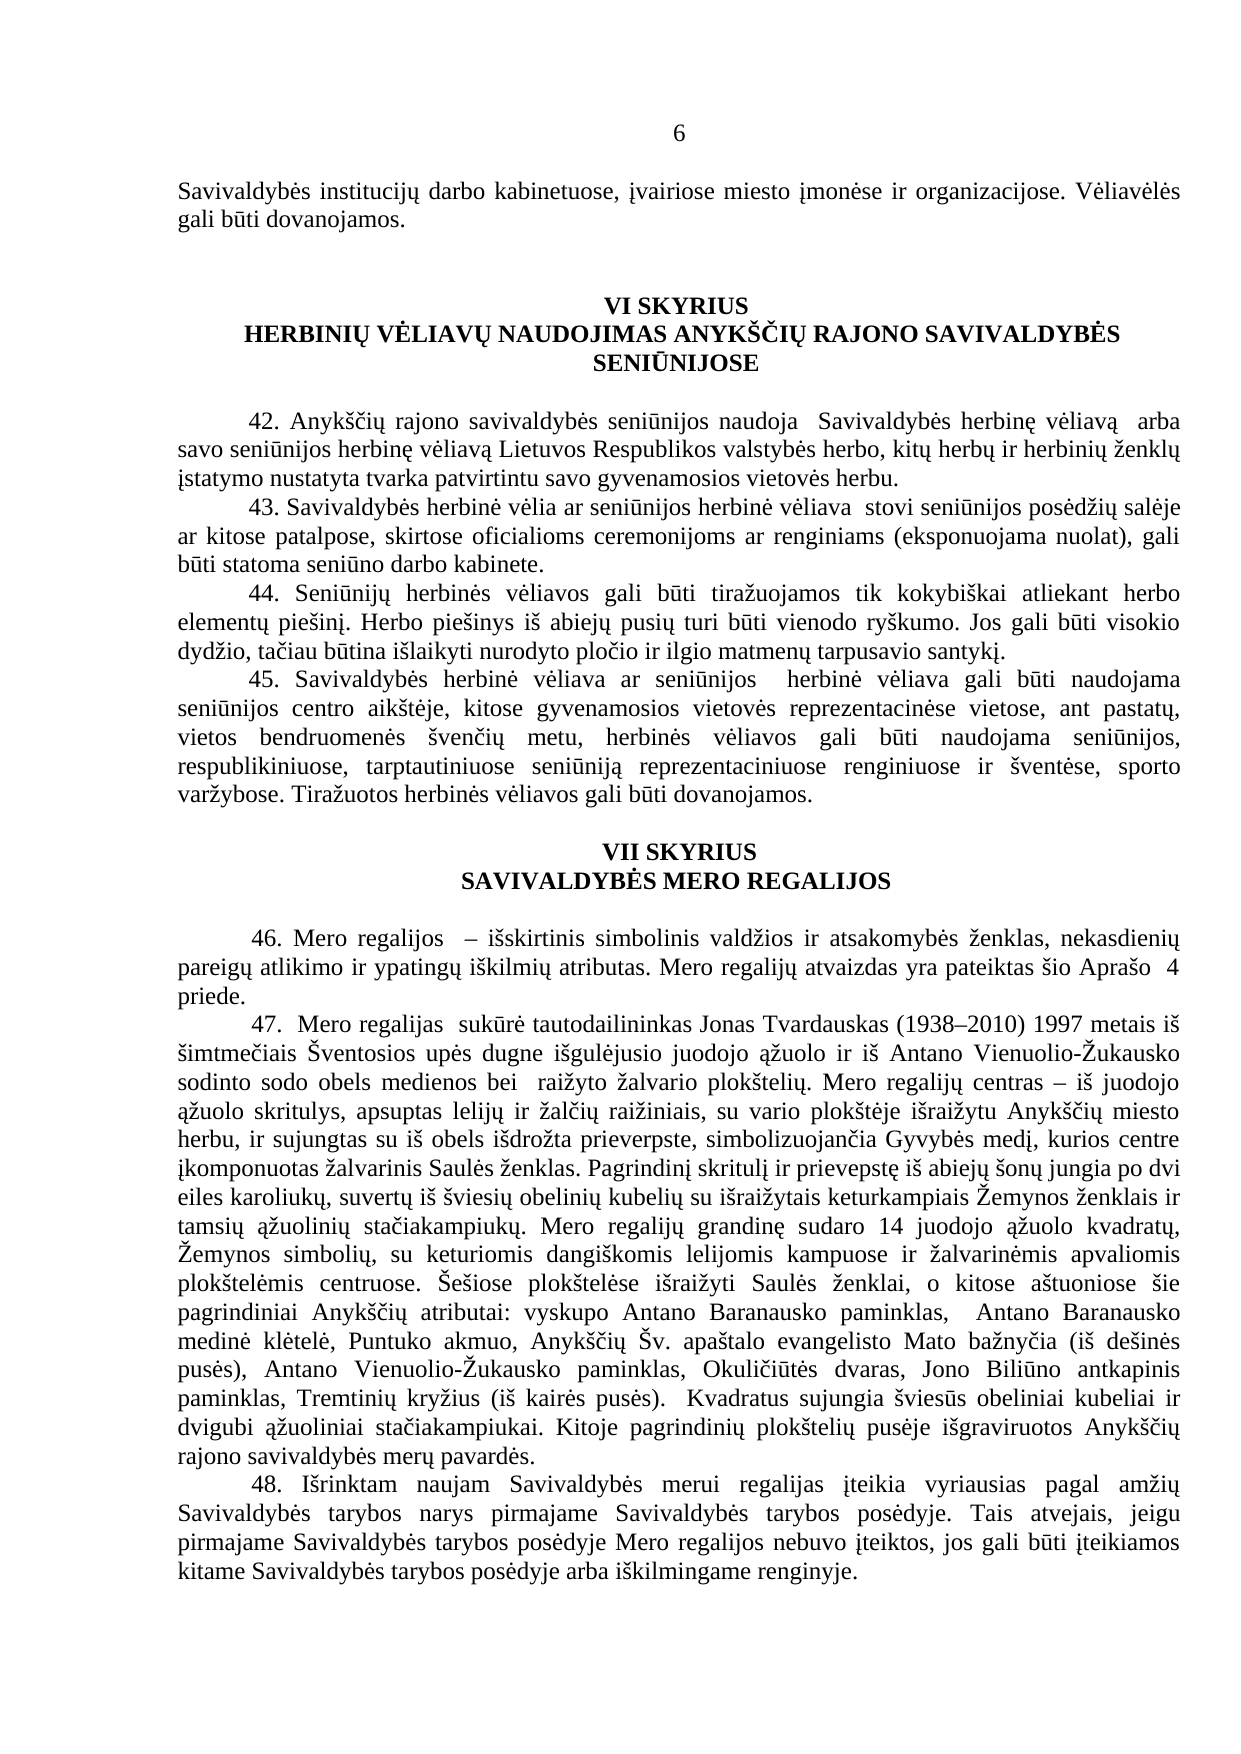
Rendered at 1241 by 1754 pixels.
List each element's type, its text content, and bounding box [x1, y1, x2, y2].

text VI SKYRIUS [177, 291, 1181, 319]
text HERBINIŲ VĖLIAVŲ NAUDOJIMAS ANYKŠČIŲ RAJONO SAVIVALDYBĖS SENIŪNIJOSE [177, 319, 1181, 377]
text VII SKYRIUS [177, 837, 1181, 866]
text 47. Mero regalijas sukūrė tautodailininkas Jonas Tvardauskas (1938–2010) 1997 metais iš šimtmečiais Šventosios upės dugne išgulėjusio juodojo ąžuolo ir iš Antano Vienuolio-Žukausko sodinto sodo obels medienos bei raižyto žalvario plokštelių. Mero regalijų centras – iš juodojo ąžuolo skritulys, apsuptas lelijų ir žalčių raižiniais, su vario plokštėje išraižytu Anykščių miesto herbu, ir sujungtas su iš obels išdrožta prieverpste, simbolizuojančia Gyvybės medį, kurios centre įkomponuotas žalvarinis Saulės ženklas. Pagrindinį skritulį ir prievepstę iš abiejų šonų jungia po dvi eiles karoliukų, suvertų iš šviesių obelinių kubelių su išraižytais keturkampiais Žemynos ženklais ir tamsių ąžuolinių stačiakampiukų. Mero regalijų grandinę sudaro 14 juodojo ąžuolo kvadratų, Žemynos simbolių, su keturiomis dangiškomis lelijomis kampuose ir žalvarinėmis apvaliomis plokštelėmis centruose. Šešiose plokštelėse išraižyti Saulės ženklai, o kitose aštuoniose šie pagrindiniai Anykščių atributai: vyskupo Antano Baranausko paminklas, Antano Baranausko medinė klėtelė, Puntuko akmuo, Anykščių Šv. apaštalo evangelisto Mato bažnyčia (iš dešinės pusės), Antano Vienuolio-Žukausko paminklas, Okuličiūtės dvaras, Jono Biliūno antkapinis paminklas, Tremtinių kryžius (iš kairės pusės). Kvadratus sujungia šviesūs obeliniai kubeliai ir dvigubi ąžuoliniai stačiakampiukai. Kitoje pagrindinių plokštelių pusėje išgraviruotos Anykščių rajono savivaldybės merų pavardės. [177, 1009, 1181, 1469]
text 46. Mero regalijos – išskirtinis simbolinis valdžios ir atsakomybės ženklas, nekasdienių pareigų atlikimo ir ypatingų iškilmių atributas. Mero regalijų atvaizdas yra pateiktas šio Aprašo 4 priede. [177, 923, 1181, 1009]
text 42. Anykščių rajono savivaldybės seniūnijos naudoja Savivaldybės herbinę vėliavą arba savo seniūnijos herbinę vėliavą Lietuvos Respublikos valstybės herbo, kitų herbų ir herbinių ženklų įstatymo nustatyta tvarka patvirtintu savo gyvenamosios vietovės herbu. [177, 406, 1181, 492]
text SAVIVALDYBĖS MERO REGALIJOS [177, 866, 1181, 894]
text Savivaldybės institucijų darbo kabinetuose, įvairiose miesto įmonėse ir organizacijose. Vėliavėlės gali būti dovanojamos. [177, 176, 1181, 233]
text 48. Išrinktam naujam Savivaldybės merui regalijas įteikia vyriausias pagal amžių Savivaldybės tarybos narys pirmajame Savivaldybės tarybos posėdyje. Tais atvejais, jeigu pirmajame Savivaldybės tarybos posėdyje Mero regalijos nebuvo įteiktos, jos gali būti įteikiamos kitame Savivaldybės tarybos posėdyje arba iškilmingame renginyje. [177, 1469, 1181, 1584]
text 44. Seniūnijų herbinės vėliavos gali būti tiražuojamos tik kokybiškai atliekant herbo elementų piešinį. Herbo piešinys iš abiejų pusių turi būti vienodo ryškumo. Jos gali būti visokio dydžio, tačiau būtina išlaikyti nurodyto pločio ir ilgio matmenų tarpusavio santykį. [177, 578, 1181, 664]
text 43. Savivaldybės herbinė vėlia ar seniūnijos herbinė vėliava stovi seniūnijos posėdžių salėje ar kitose patalpose, skirtose oficialioms ceremonijoms ar renginiams (eksponuojama nuolat), gali būti statoma seniūno darbo kabinete. [177, 492, 1181, 578]
text 45. Savivaldybės herbinė vėliava ar seniūnijos herbinė vėliava gali būti naudojama seniūnijos centro aikštėje, kitose gyvenamosios vietovės reprezentacinėse vietose, ant pastatų, vietos bendruomenės švenčių metu, herbinės vėliavos gali būti naudojama seniūnijos, respublikiniuose, tarptautiniuose seniūniją reprezentaciniuose renginiuose ir šventėse, sporto varžybose. Tiražuotos herbinės vėliavos gali būti dovanojamos. [177, 664, 1181, 808]
